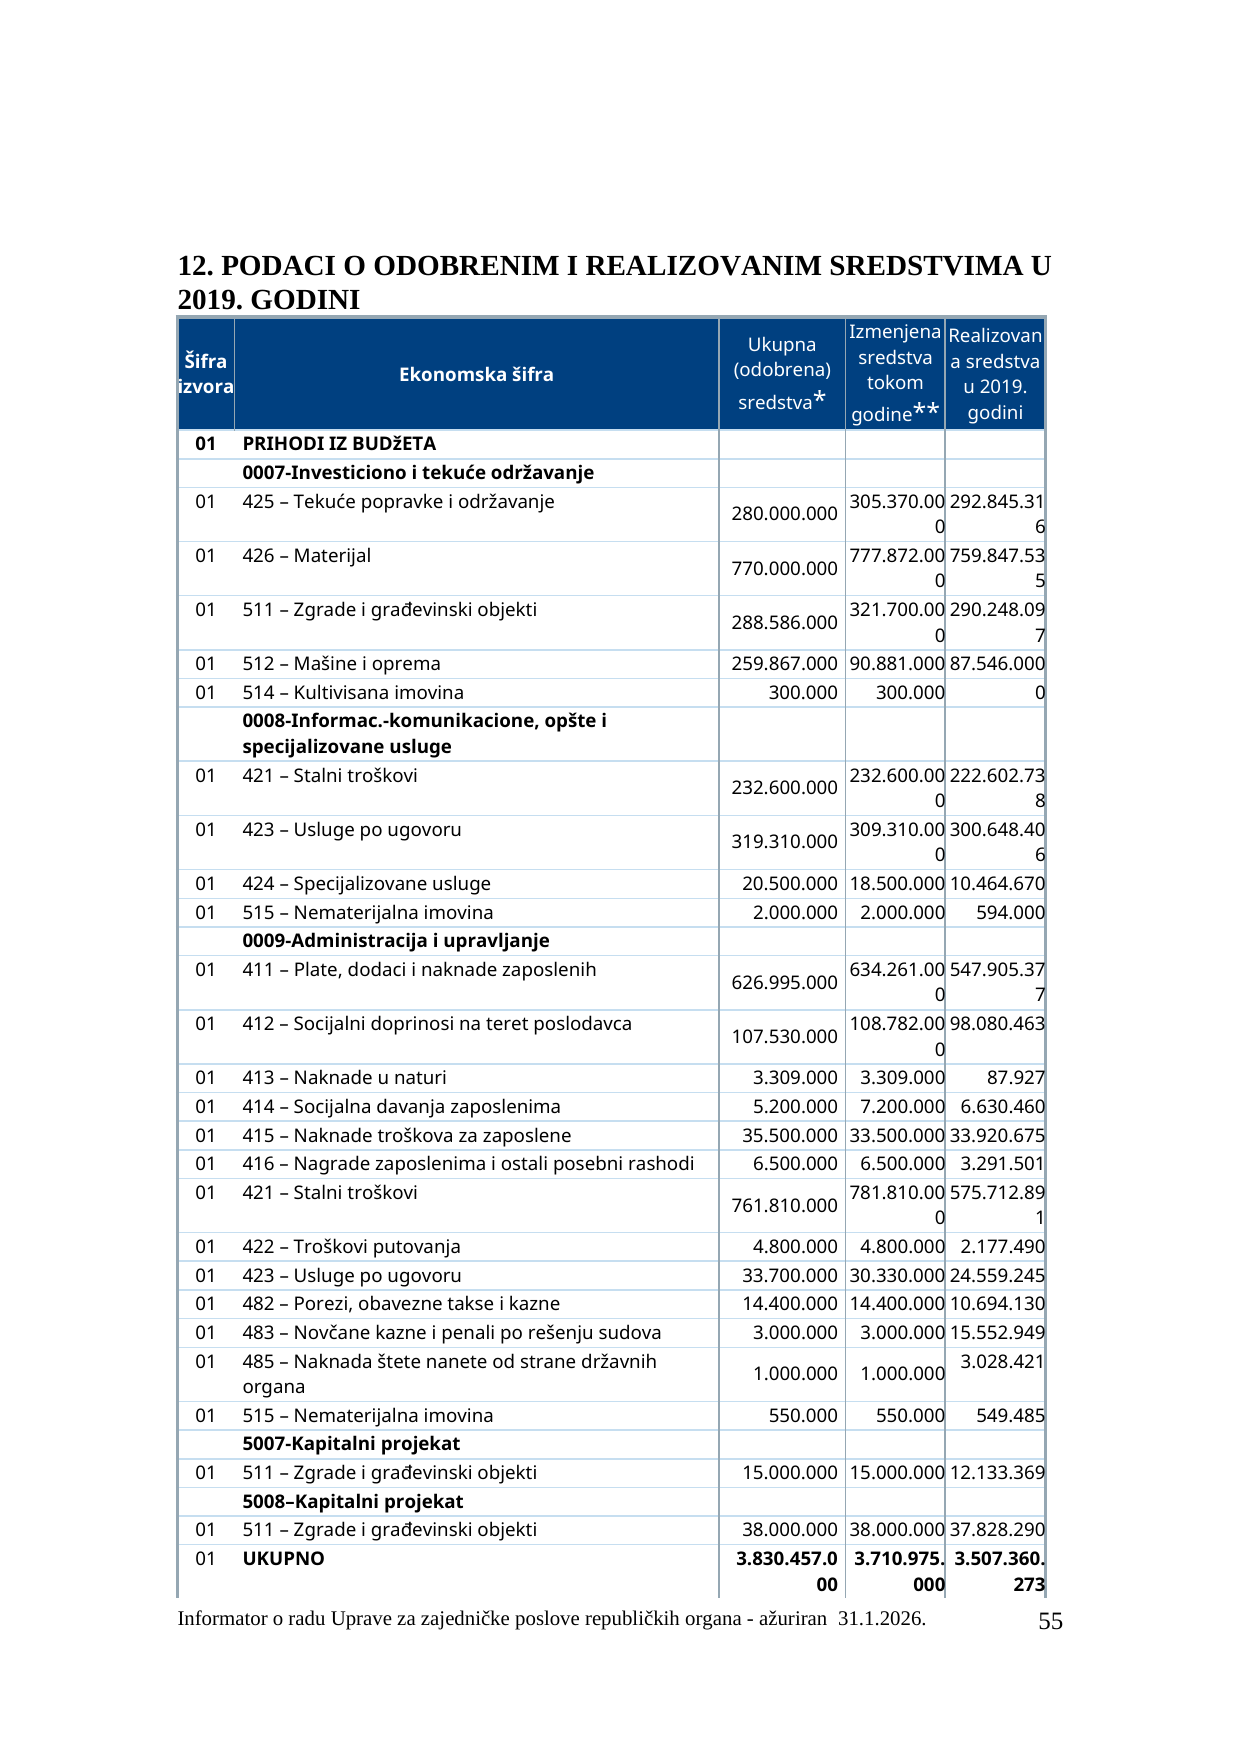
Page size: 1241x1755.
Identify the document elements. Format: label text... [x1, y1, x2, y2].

table_cell 482 – Porezi, obavezne takse i kazne [234, 1291, 718, 1318]
table_cell [179, 708, 234, 760]
table_cell 01 [179, 1545, 234, 1598]
table_cell 515 – Nematerijalna imovina [234, 1402, 718, 1429]
table_cell 300.648.406 [946, 816, 1044, 869]
table_cell 01 [179, 870, 234, 897]
table_header Realizovana sredstva u 2019. godini [946, 319, 1044, 429]
table_cell 37.828.290 [946, 1517, 1044, 1544]
table_cell 01 [179, 816, 234, 869]
table_cell [179, 1431, 234, 1458]
table_cell 18.500.000 [846, 870, 944, 897]
table_cell 290.248.097 [946, 596, 1044, 649]
table_cell 2.000.000 [846, 899, 944, 926]
table_cell 549.485 [946, 1402, 1044, 1429]
table_cell 01 [179, 1460, 234, 1486]
table_header Ukupna (odobrena) sredstva* [720, 319, 845, 429]
table_cell 3.000.000 [846, 1319, 944, 1346]
table_cell 421 – Stalni troškovi [234, 1179, 718, 1232]
table_cell 33.700.000 [720, 1262, 845, 1289]
table_cell 634.261.000 [846, 956, 944, 1009]
table_cell 10.464.670 [946, 870, 1044, 897]
table_cell 423 – Usluge po ugovoru [234, 1262, 718, 1289]
table_cell 3.028.421 [946, 1348, 1044, 1401]
table_cell 5007-Kapitalni projekat [234, 1431, 718, 1458]
table_cell [946, 1488, 1044, 1515]
text 12. PODACI O ODOBRENIM I REALIZOVANIM SREDSTVIMA U 2019. GODINI [177, 248, 1063, 315]
table_cell 5008–Kapitalni projekat [234, 1488, 718, 1515]
table_cell [946, 460, 1044, 486]
table_cell 10.694.130 [946, 1291, 1044, 1318]
table_cell 2.177.490 [946, 1233, 1044, 1260]
table_cell 232.600.000 [720, 762, 845, 814]
table_cell 550.000 [846, 1402, 944, 1429]
table_cell 107.530.000 [720, 1011, 845, 1063]
table_cell 5.200.000 [720, 1093, 845, 1120]
table_cell 485 – Naknada štete nanete od strane državnih organa [234, 1348, 718, 1401]
table_header Izmenjena sredstva tokom godine** [846, 319, 944, 429]
table_cell 626.995.000 [720, 956, 845, 1009]
table_cell 415 – Naknade troškova za zaposlene [234, 1122, 718, 1149]
table_cell 515 – Nematerijalna imovina [234, 899, 718, 926]
table_cell 300.000 [846, 679, 944, 706]
table_cell PRIHODI IZ BUDžETA [234, 431, 718, 458]
table_cell 01 [179, 1402, 234, 1429]
table_cell 01 [179, 488, 234, 541]
table_cell 770.000.000 [720, 542, 845, 595]
table_cell 321.700.000 [846, 596, 944, 649]
table_cell 292.845.316 [946, 488, 1044, 541]
table_cell 414 – Socijalna davanja zaposlenima [234, 1093, 718, 1120]
table_cell 01 [179, 956, 234, 1009]
table_cell 38.000.000 [846, 1517, 944, 1544]
table_cell 33.500.000 [846, 1122, 944, 1149]
table_cell 87.927 [946, 1065, 1044, 1092]
table_cell [179, 1488, 234, 1515]
table_cell 781.810.000 [846, 1179, 944, 1232]
table_cell 411 – Plate, dodaci i naknade zaposlenih [234, 956, 718, 1009]
table_cell [846, 431, 944, 458]
table_cell 01 [179, 1011, 234, 1063]
table_cell 305.370.000 [846, 488, 944, 541]
table_cell 90.881.000 [846, 651, 944, 678]
table_cell 2.000.000 [720, 899, 845, 926]
table_cell 300.000 [720, 679, 845, 706]
table_cell [720, 1431, 845, 1458]
table_cell 483 – Novčane kazne i penali po rešenju sudova [234, 1319, 718, 1346]
table_cell 6.630.460 [946, 1093, 1044, 1120]
table_cell 01 [179, 679, 234, 706]
table_cell 14.400.000 [720, 1291, 845, 1318]
table_cell 6.500.000 [720, 1151, 845, 1178]
table_cell [946, 708, 1044, 760]
table_cell [720, 708, 845, 760]
table_cell 259.867.000 [720, 651, 845, 678]
table_cell 30.330.000 [846, 1262, 944, 1289]
table_cell 01 [179, 1233, 234, 1260]
table_cell 288.586.000 [720, 596, 845, 649]
table_cell 550.000 [720, 1402, 845, 1429]
table_cell 416 – Nagrade zaposlenima i ostali posebni rashodi [234, 1151, 718, 1178]
table_cell 3.309.000 [846, 1065, 944, 1092]
table_cell UKUPNO [234, 1545, 718, 1598]
table_cell [846, 928, 944, 955]
table_cell 38.000.000 [720, 1517, 845, 1544]
table_cell 424 – Specijalizovane usluge [234, 870, 718, 897]
table_cell [720, 928, 845, 955]
table_cell 01 [179, 542, 234, 595]
table_cell 4.800.000 [846, 1233, 944, 1260]
table_cell 3.309.000 [720, 1065, 845, 1092]
table_cell [846, 1488, 944, 1515]
table_cell 7.200.000 [846, 1093, 944, 1120]
table_cell 3.830.457.000 [720, 1545, 845, 1598]
table_cell 14.400.000 [846, 1291, 944, 1318]
table_cell 01 [179, 762, 234, 814]
table_cell 0008-Informac.-komunikacione, opšte i specijalizovane usluge [234, 708, 718, 760]
table_cell 01 [179, 431, 234, 458]
table_cell 0009-Administracija i upravljanje [234, 928, 718, 955]
table_cell [179, 928, 234, 955]
table_cell 15.000.000 [846, 1460, 944, 1486]
table_cell 01 [179, 651, 234, 678]
table_cell 575.712.891 [946, 1179, 1044, 1232]
table_cell 1.000.000 [846, 1348, 944, 1401]
table_cell 35.500.000 [720, 1122, 845, 1149]
table_cell [720, 460, 845, 486]
table_cell 3.710.975.000 [846, 1545, 944, 1598]
table_header Ekonomska šifra [235, 319, 718, 429]
table_cell 01 [179, 1262, 234, 1289]
table_cell [946, 928, 1044, 955]
table_cell 15.552.949 [946, 1319, 1044, 1346]
table_cell 0 [946, 679, 1044, 706]
table_cell 01 [179, 1093, 234, 1120]
table_cell 547.905.377 [946, 956, 1044, 1009]
table_cell 319.310.000 [720, 816, 845, 869]
table_cell 777.872.000 [846, 542, 944, 595]
table_cell [846, 460, 944, 486]
table_cell 01 [179, 1348, 234, 1401]
table_cell 3.000.000 [720, 1319, 845, 1346]
table_cell 512 – Mašine i oprema [234, 651, 718, 678]
table_cell 87.546.000 [946, 651, 1044, 678]
table_cell 511 – Zgrade i građevinski objekti [234, 1517, 718, 1544]
table_cell [179, 460, 234, 486]
table_cell 514 – Kultivisana imovina [234, 679, 718, 706]
table_cell 01 [179, 1291, 234, 1318]
table_cell 761.810.000 [720, 1179, 845, 1232]
table_cell 01 [179, 1517, 234, 1544]
table_cell 01 [179, 1151, 234, 1178]
table_cell 0007-Investiciono i tekuće održavanje [234, 460, 718, 486]
table_cell 222.602.738 [946, 762, 1044, 814]
table_cell 20.500.000 [720, 870, 845, 897]
table_cell [846, 1431, 944, 1458]
table_cell 4.800.000 [720, 1233, 845, 1260]
table_cell 01 [179, 1319, 234, 1346]
table_cell 01 [179, 1122, 234, 1149]
table_header Šifra izvora [179, 319, 234, 429]
table_cell 422 – Troškovi putovanja [234, 1233, 718, 1260]
table_cell 33.920.675 [946, 1122, 1044, 1149]
table_cell 12.133.369 [946, 1460, 1044, 1486]
table_cell 01 [179, 1065, 234, 1092]
table_cell 423 – Usluge po ugovoru [234, 816, 718, 869]
table_cell 3.291.501 [946, 1151, 1044, 1178]
table_cell 01 [179, 596, 234, 649]
table_cell [946, 1431, 1044, 1458]
table_cell 421 – Stalni troškovi [234, 762, 718, 814]
table_cell 511 – Zgrade i građevinski objekti [234, 1460, 718, 1486]
table_cell 413 – Naknade u naturi [234, 1065, 718, 1092]
table_cell 412 – Socijalni doprinosi na teret poslodavca [234, 1011, 718, 1063]
table_cell [846, 708, 944, 760]
table_cell 426 – Materijal [234, 542, 718, 595]
table_cell 280.000.000 [720, 488, 845, 541]
table_cell 6.500.000 [846, 1151, 944, 1178]
table_cell 3.507.360.273 [946, 1545, 1044, 1598]
table_cell 511 – Zgrade i građevinski objekti [234, 596, 718, 649]
table_cell [720, 1488, 845, 1515]
table_cell 1.000.000 [720, 1348, 845, 1401]
table_cell 309.310.000 [846, 816, 944, 869]
table_cell [946, 431, 1044, 458]
table_cell 24.559.245 [946, 1262, 1044, 1289]
table_cell 759.847.535 [946, 542, 1044, 595]
table_cell 15.000.000 [720, 1460, 845, 1486]
table_cell 01 [179, 899, 234, 926]
table_cell 01 [179, 1179, 234, 1232]
table_cell 98.080.463 [946, 1011, 1044, 1063]
table_cell 594.000 [946, 899, 1044, 926]
table_cell 108.782.000 [846, 1011, 944, 1063]
table_cell [720, 431, 845, 458]
table_cell 232.600.000 [846, 762, 944, 814]
table_cell 425 – Tekuće popravke i održavanje [234, 488, 718, 541]
